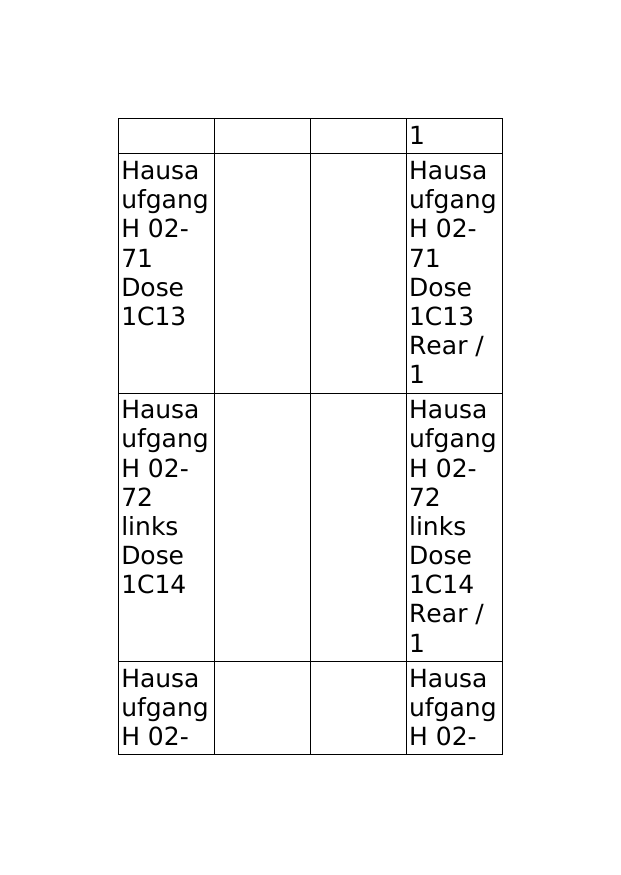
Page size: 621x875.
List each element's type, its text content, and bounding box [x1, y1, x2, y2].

table_cell [311, 394, 406, 661]
table_cell Hausaufgang H 02- [119, 662, 214, 754]
table_cell 1 [407, 119, 502, 153]
table_cell Hausaufgang H 02-71 Dose 1C13 Rear / 1 [407, 154, 502, 392]
table_cell Hausaufgang H 02- [407, 662, 502, 754]
table_cell [311, 119, 406, 153]
table_cell [215, 394, 310, 661]
table_cell [215, 119, 310, 153]
table_cell Hausaufgang H 02-72 links Dose 1C14 Rear / 1 [407, 394, 502, 661]
table_cell [215, 662, 310, 754]
table_cell Hausaufgang H 02-71 Dose 1C13 [119, 154, 214, 392]
table_cell [311, 154, 406, 392]
table_cell [311, 662, 406, 754]
table_cell [215, 154, 310, 392]
table_cell [119, 119, 214, 153]
table_cell Hausaufgang H 02-72 links Dose 1C14 [119, 394, 214, 661]
